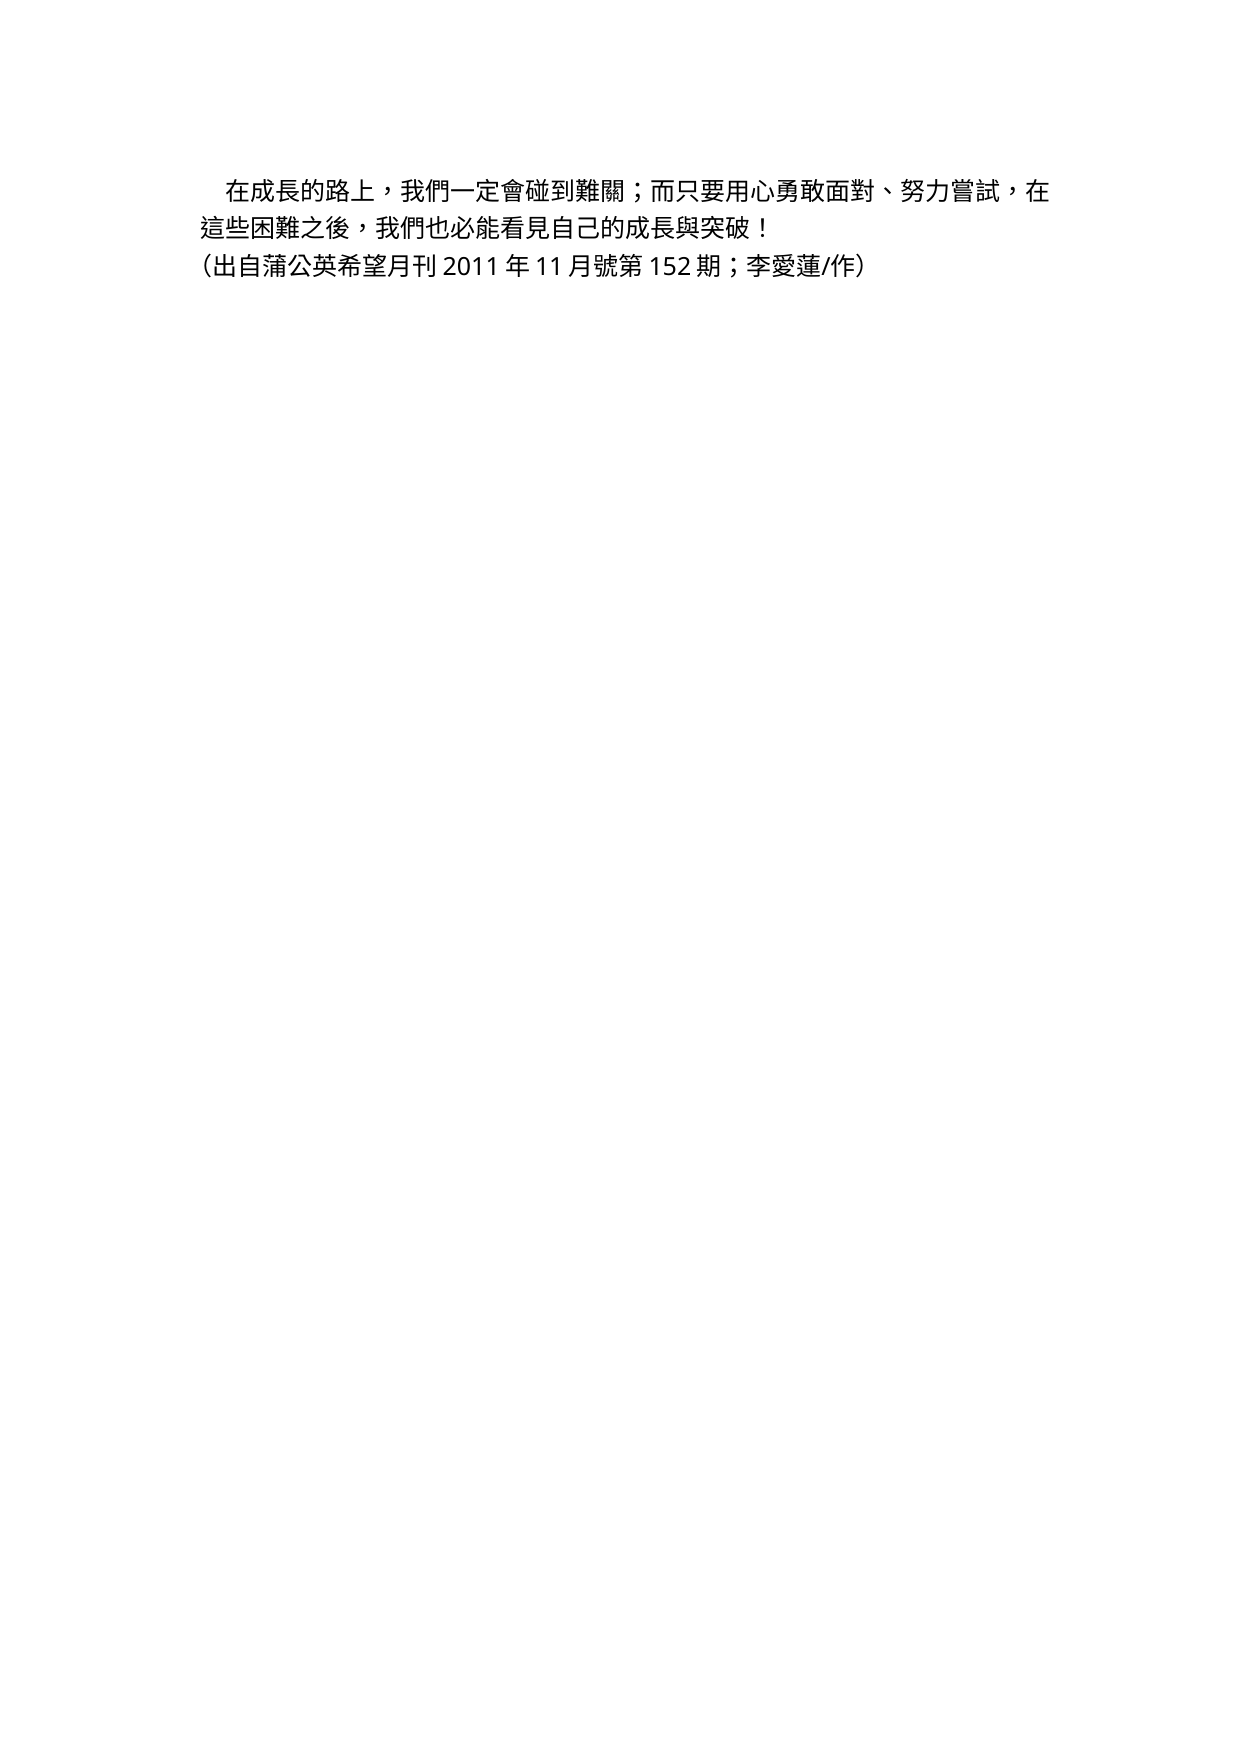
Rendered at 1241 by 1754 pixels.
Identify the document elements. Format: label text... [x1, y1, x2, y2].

text （出自蒲公英希望月刊2011年11月號第152期；李愛蓮/作） [187, 239, 1053, 277]
text 在成長的路上，我們一定會碰到難關；而只要用心勇敢面對、努力嘗試，在這些困難之後，我們也必能看見自己的成長與突破！ [200, 164, 1053, 239]
